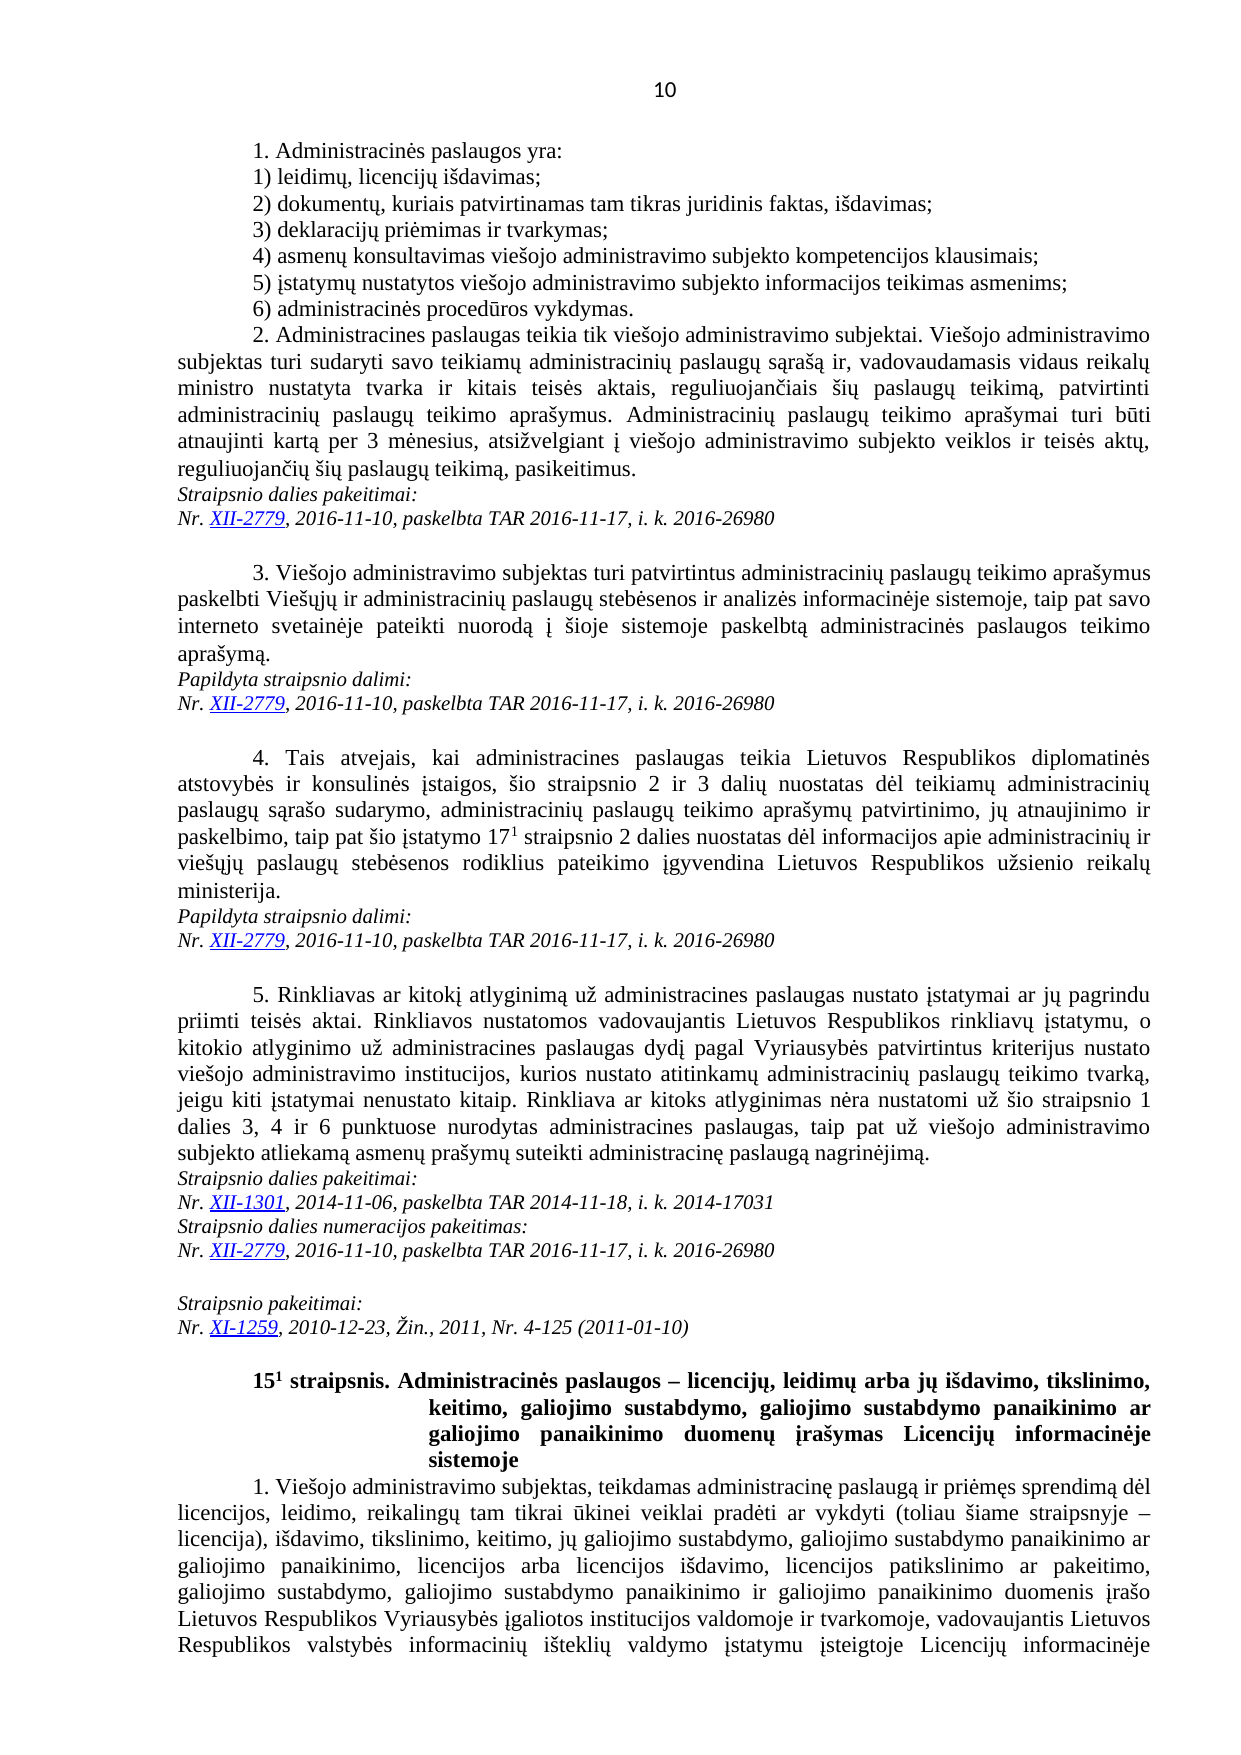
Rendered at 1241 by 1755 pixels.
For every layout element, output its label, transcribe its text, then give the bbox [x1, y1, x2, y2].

text Nr. XII-2779, 2016-11-10, paskelbta TAR 2016-11-17, i. k. 2016-26980 [177, 506, 1152, 530]
text Nr. XII-2779, 2016-11-10, paskelbta TAR 2016-11-17, i. k. 2016-26980 [177, 928, 1152, 952]
text 3. Viešojo administravimo subjektas turi patvirtintus administracinių paslaugų teikimo aprašymus paskelbti Viešųjų ir administracinių paslaugų stebėsenos ir analizės informacinėje sistemoje, taip pat savo interneto svetainėje pateikti nuorodą į šioje sistemoje paskelbtą administracinės paslaugos teikimo aprašymą. [177, 559, 1152, 667]
text Nr. XII-1301, 2014-11-06, paskelbta TAR 2014-11-18, i. k. 2014-17031 [177, 1189, 1152, 1214]
text 5) įstatymų nustatytos viešojo administravimo subjekto informacijos teikimas asmenims; [177, 269, 1152, 295]
text 2. Administracines paslaugas teikia tik viešojo administravimo subjektai. Viešojo administravimo subjektas turi sudaryti savo teikiamų administracinių paslaugų sąrašą ir, vadovaudamasis vidaus reikalų ministro nustatyta tvarka ir kitais teisės aktais, reguliuojančiais šių paslaugų teikimą, patvirtinti administracinių paslaugų teikimo aprašymus. Administracinių paslaugų teikimo aprašymai turi būti atnaujinti kartą per 3 mėnesius, atsižvelgiant į viešojo administravimo subjekto veiklos ir teisės aktų, reguliuojančių šių paslaugų teikimą, pasikeitimus. [177, 322, 1152, 482]
text 4. Tais atvejais, kai administracines paslaugas teikia Lietuvos Respublikos diplomatinės atstovybės ir konsulinės įstaigos, šio straipsnio 2 ir 3 dalių nuostatas dėl teikiamų administracinių paslaugų sąrašo sudarymo, administracinių paslaugų teikimo aprašymų patvirtinimo, jų atnaujinimo ir paskelbimo, taip pat šio įstatymo 171 straipsnio 2 dalies nuostatas dėl informacijos apie administracinių ir viešųjų paslaugų stebėsenos rodiklius pateikimo įgyvendina Lietuvos Respublikos užsienio reikalų ministerija. [177, 744, 1152, 904]
text 3) deklaracijų priėmimas ir tvarkymas; [177, 216, 1152, 242]
text 151 straipsnis. Administracinės paslaugos – licencijų, leidimų arba jų išdavimo, tikslinimo, keitimo, galiojimo sustabdymo, galiojimo sustabdymo panaikinimo ar galiojimo panaikinimo duomenų įrašymas Licencijų informacinėje sistemoje [252, 1367, 1152, 1473]
text 1. Administracinės paslaugos yra: [177, 137, 1152, 163]
text Papildyta straipsnio dalimi: [177, 667, 1152, 691]
text Nr. XII-2779, 2016-11-10, paskelbta TAR 2016-11-17, i. k. 2016-26980 [177, 1238, 1152, 1262]
text Straipsnio pakeitimai: [177, 1291, 1152, 1314]
text Straipsnio dalies pakeitimai: [177, 482, 1152, 506]
text 4) asmenų konsultavimas viešojo administravimo subjekto kompetencijos klausimais; [177, 242, 1152, 269]
text 6) administracinės procedūros vykdymas. [177, 295, 1152, 322]
text 5. Rinkliavas ar kitokį atlyginimą už administracines paslaugas nustato įstatymai ar jų pagrindu priimti teisės aktai. Rinkliavos nustatomos vadovaujantis Lietuvos Respublikos rinkliavų įstatymu, o kitokio atlyginimo už administracines paslaugas dydį pagal Vyriausybės patvirtintus kriterijus nustato viešojo administravimo institucijos, kurios nustato atitinkamų administracinių paslaugų teikimo tvarką, jeigu kiti įstatymai nenustato kitaip. Rinkliava ar kitoks atlyginimas nėra nustatomi už šio straipsnio 1 dalies 3, 4 ir 6 punktuose nurodytas administracines paslaugas, taip pat už viešojo administravimo subjekto atliekamą asmenų prašymų suteikti administracinę paslaugą nagrinėjimą. [177, 981, 1152, 1166]
text Nr. XI-1259, 2010-12-23, Žin., 2011, Nr. 4-125 (2011-01-10) [177, 1314, 1152, 1339]
text 1. Viešojo administravimo subjektas, teikdamas administracinę paslaugą ir priėmęs sprendimą dėl licencijos, leidimo, reikalingų tam tikrai ūkinei veiklai pradėti ar vykdyti (toliau šiame straipsnyje – licencija), išdavimo, tikslinimo, keitimo, jų galiojimo sustabdymo, galiojimo sustabdymo panaikinimo ar galiojimo panaikinimo, licencijos arba licencijos išdavimo, licencijos patikslinimo ar pakeitimo, galiojimo sustabdymo, galiojimo sustabdymo panaikinimo ir galiojimo panaikinimo duomenis įrašo Lietuvos Respublikos Vyriausybės įgaliotos institucijos valdomoje ir tvarkomoje, vadovaujantis Lietuvos Respublikos valstybės informacinių išteklių valdymo įstatymu įsteigtoje Licencijų informacinėje [177, 1473, 1152, 1657]
text Straipsnio dalies numeracijos pakeitimas: [177, 1214, 1152, 1238]
text Papildyta straipsnio dalimi: [177, 904, 1152, 928]
text 2) dokumentų, kuriais patvirtinamas tam tikras juridinis faktas, išdavimas; [177, 190, 1152, 216]
text 1) leidimų, licencijų išdavimas; [177, 163, 1152, 190]
text Straipsnio dalies pakeitimai: [177, 1166, 1152, 1189]
text Nr. XII-2779, 2016-11-10, paskelbta TAR 2016-11-17, i. k. 2016-26980 [177, 691, 1152, 715]
